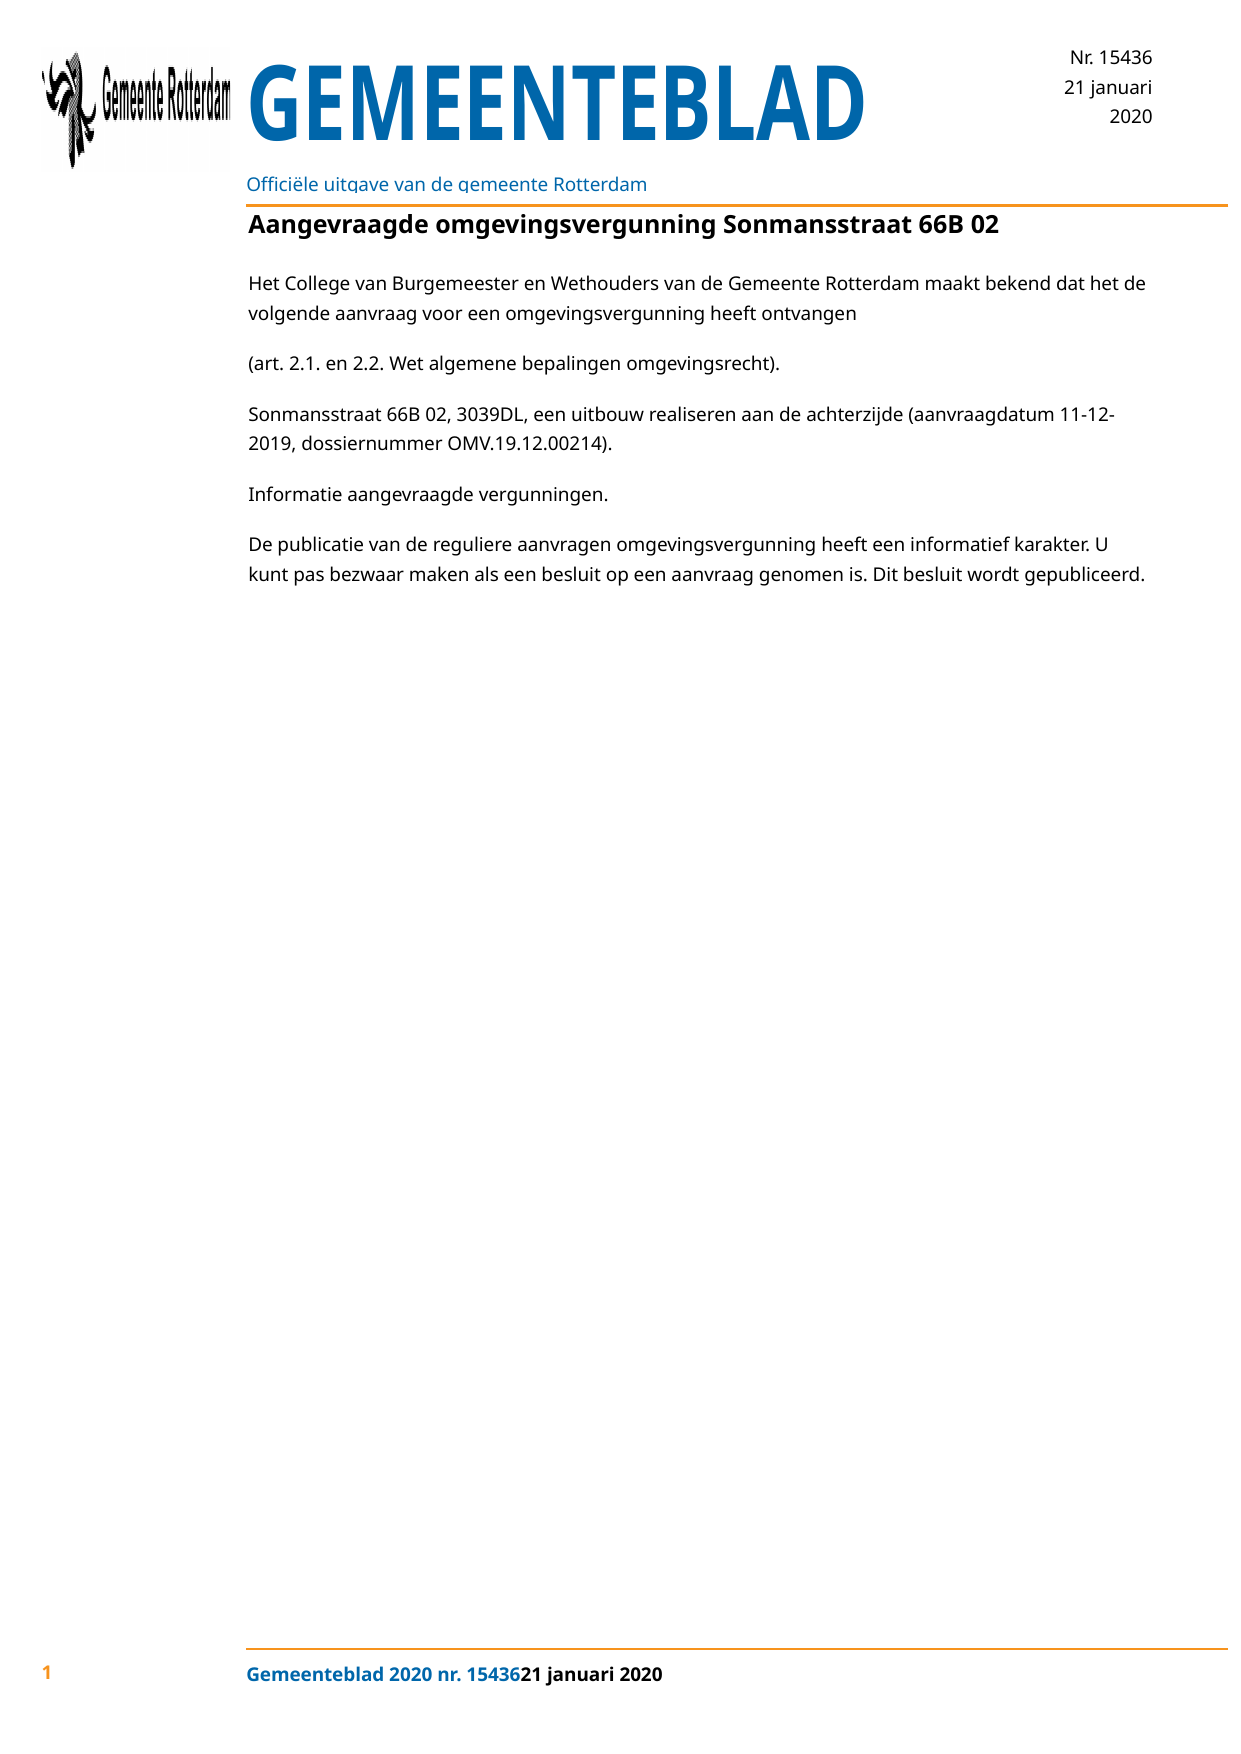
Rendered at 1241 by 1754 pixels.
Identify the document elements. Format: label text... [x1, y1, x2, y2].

text Sonmansstraat 66B 02, 3039DL, een uitbouw realiseren aan de achterzijde (aanvraagdatum 11-12-2019, dossiernummer OMV.19.12.00214). [248, 401, 1152, 456]
text Aangevraagde omgevingsvergunning Sonmansstraat 66B 02 [248, 207, 1152, 241]
picture [41, 47, 231, 172]
text Het College van Burgemeester en Wethouders van de Gemeente Rotterdam maakt bekend dat het de volgende aanvraag voor een omgevingsvergunning heeft ontvangen [248, 270, 1152, 326]
text Informatie aangevraagde vergunningen. [248, 481, 1152, 506]
text (art. 2.1. en 2.2. Wet algemene bepalingen omgevingsrecht). [248, 350, 1152, 376]
text De publicatie van de reguliere aanvragen omgevingsvergunning heeft een informatief karakter. U kunt pas bezwaar maken als een besluit op een aanvraag genomen is. Dit besluit wordt gepubliceerd. [248, 531, 1152, 586]
